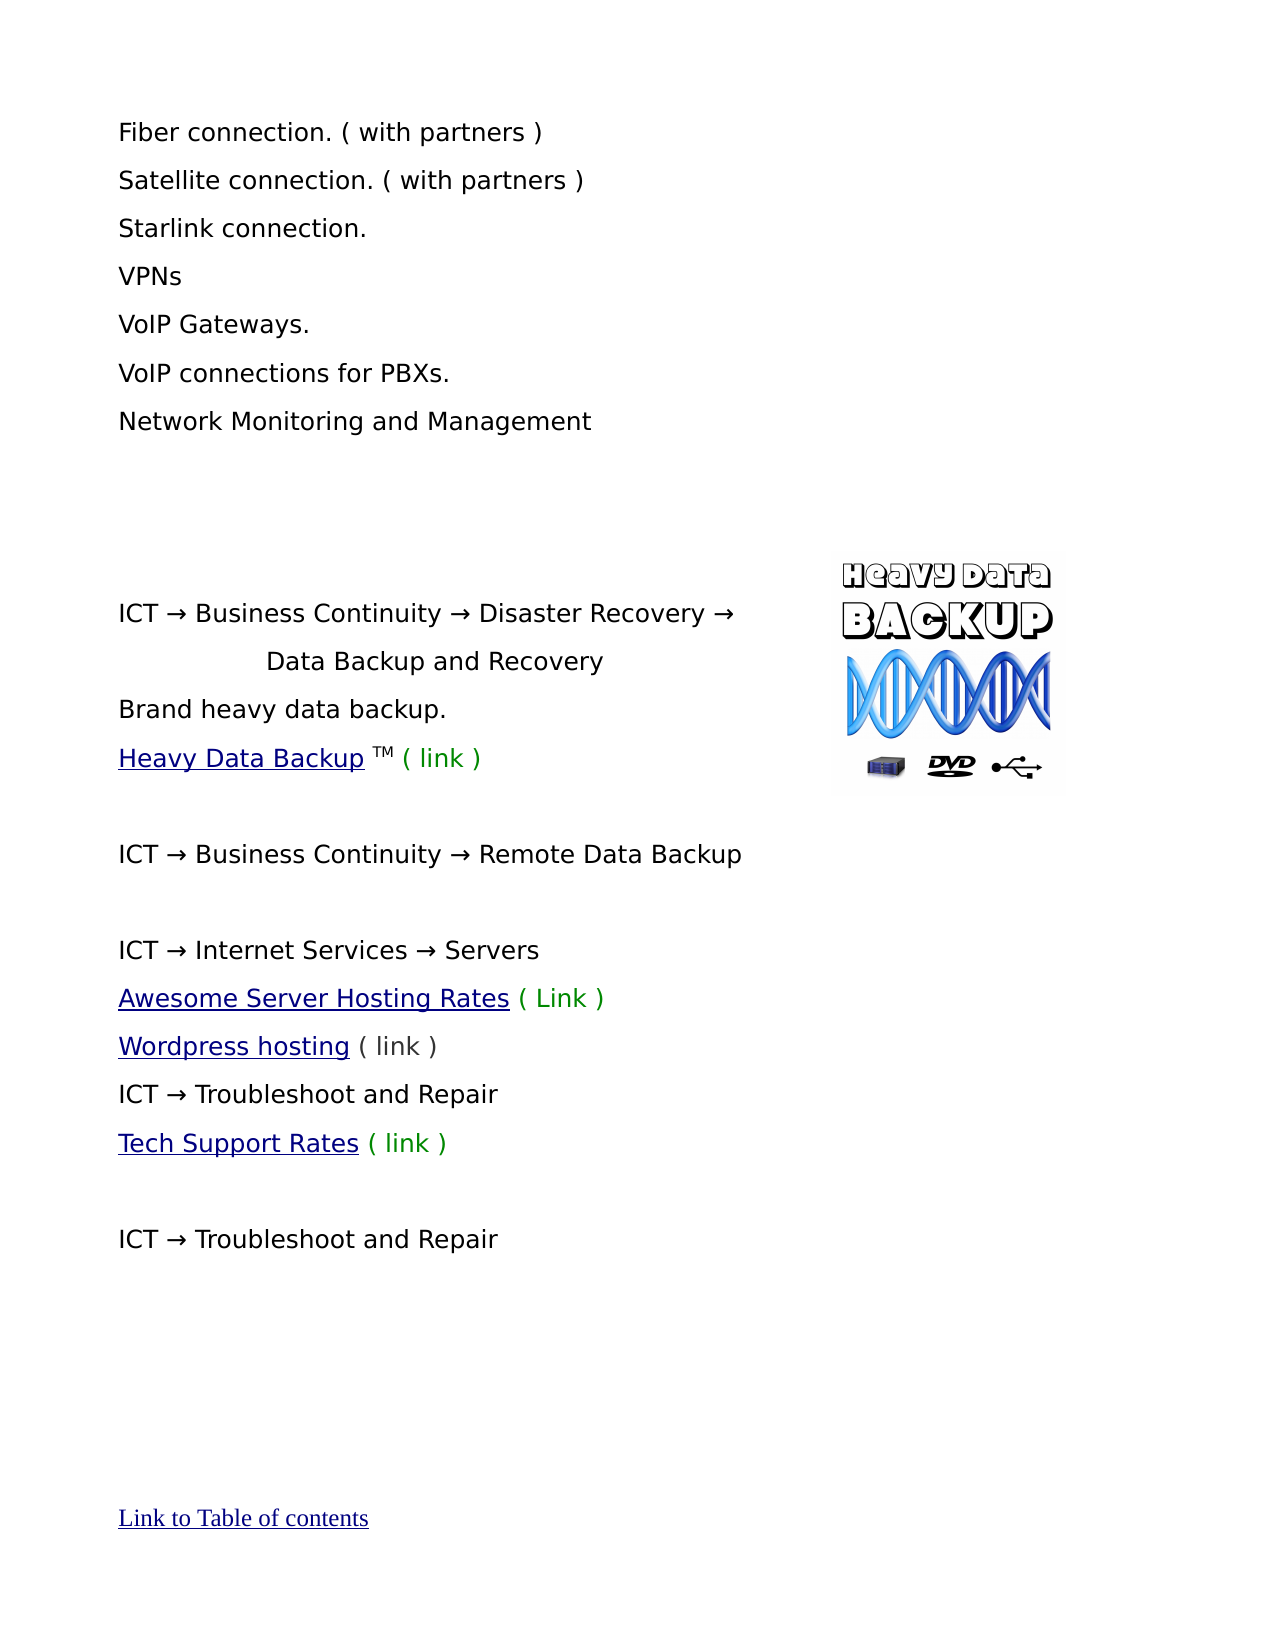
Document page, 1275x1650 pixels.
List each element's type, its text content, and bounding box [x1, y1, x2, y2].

picture [830, 551, 1067, 796]
text Brand heavy data backup. [118, 696, 830, 725]
text [1067, 744, 1157, 773]
text Tech Support Rates ( link ) [118, 1129, 1157, 1158]
text [1067, 647, 1157, 677]
text ICT → Business Continuity → Remote Data Backup [118, 840, 1157, 869]
text VPNs [118, 262, 1157, 292]
text VoIP connections for PBXs. [118, 359, 1157, 388]
text Satellite connection. ( with partners ) [118, 166, 1157, 195]
text Heavy Data Backup TM ( link ) [118, 744, 830, 773]
text Data Backup and Recovery [118, 647, 830, 677]
text Fiber connection. ( with partners ) [118, 118, 1157, 147]
text Starlink connection. [118, 214, 1157, 243]
text ICT → Internet Services → Servers [118, 936, 1157, 965]
text Network Monitoring and Management [118, 407, 1157, 436]
text ICT → Business Continuity → Disaster Recovery → [118, 599, 830, 628]
text ICT → Troubleshoot and Repair [118, 1081, 1157, 1110]
text [1067, 599, 1157, 628]
text VoIP Gateways. [118, 311, 1157, 340]
text Awesome Server Hosting Rates ( Link ) [118, 984, 1157, 1013]
text [1067, 696, 1157, 725]
text Wordpress hosting ( link ) [118, 1032, 1157, 1062]
text ICT → Troubleshoot and Repair [118, 1225, 1157, 1254]
